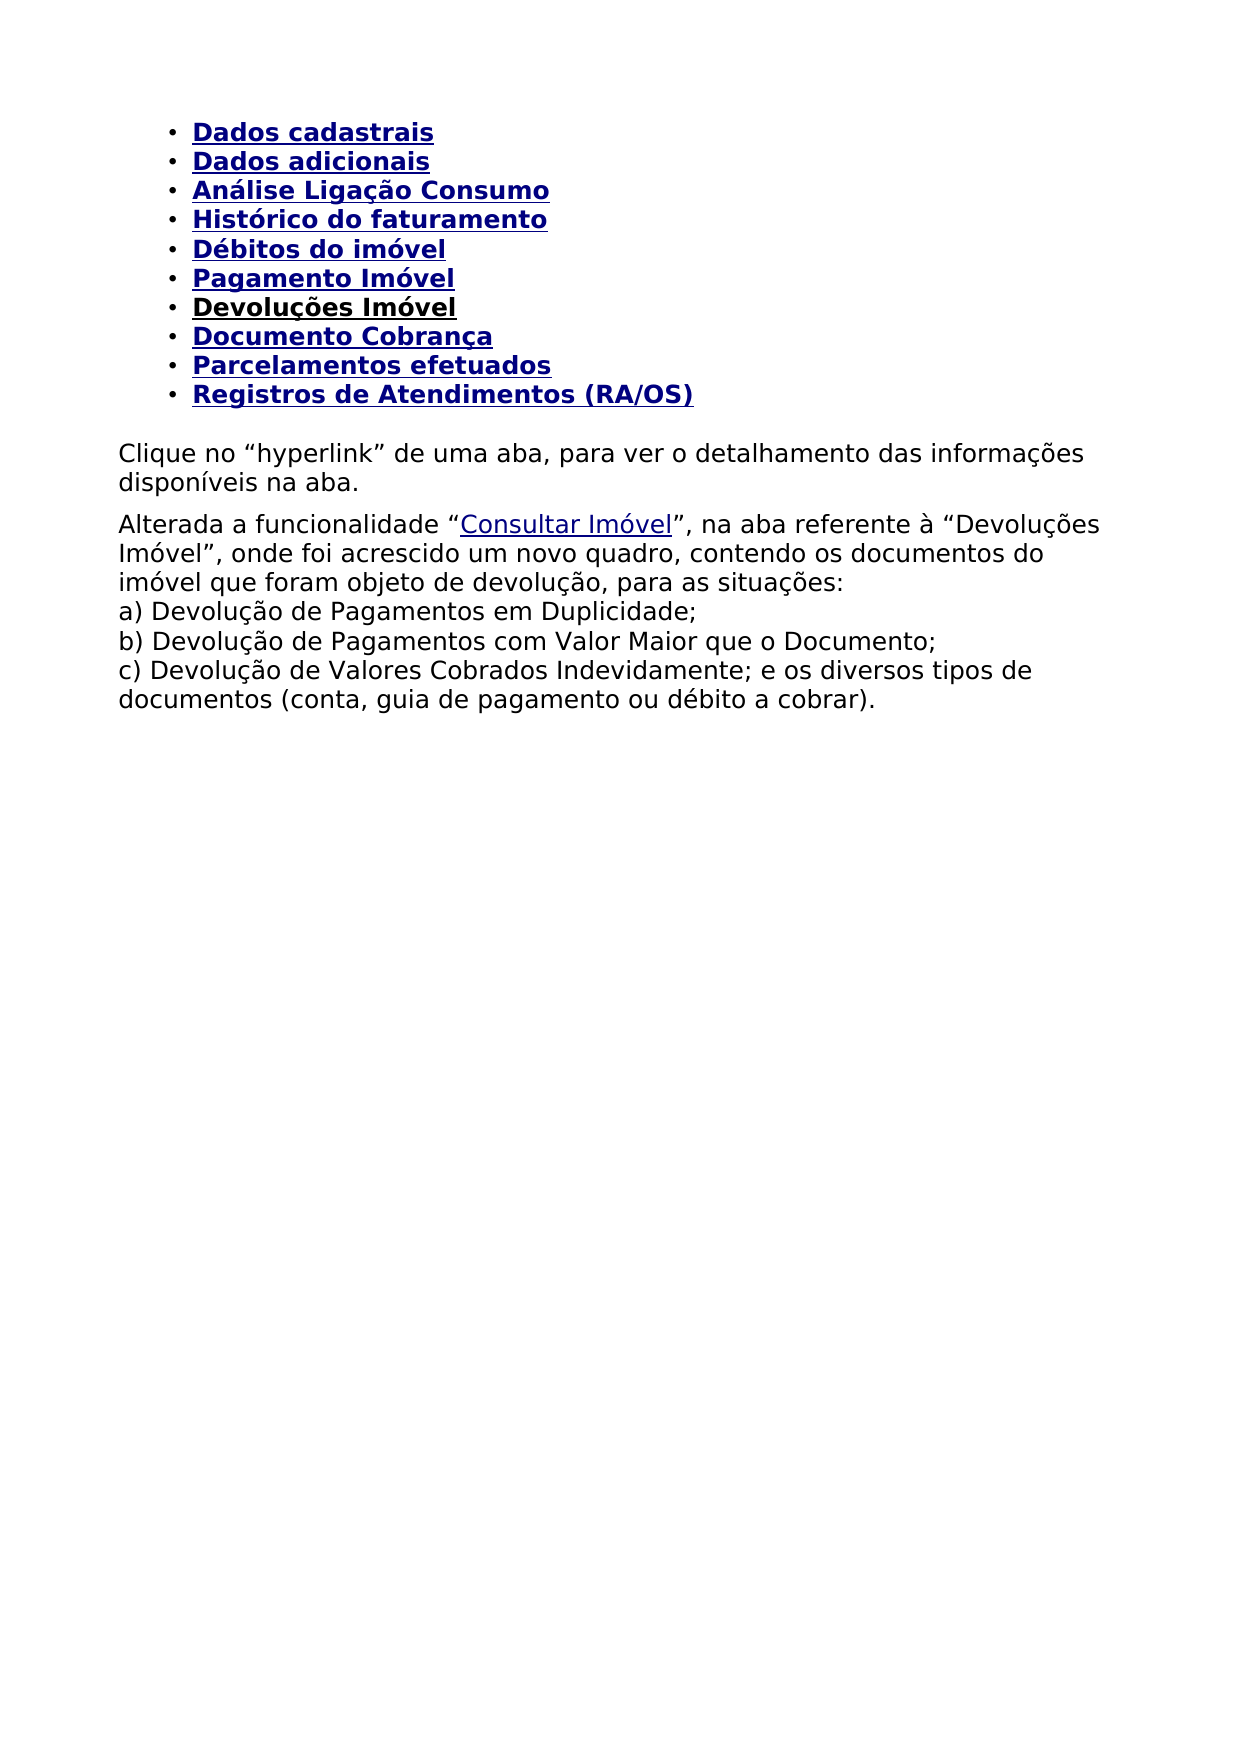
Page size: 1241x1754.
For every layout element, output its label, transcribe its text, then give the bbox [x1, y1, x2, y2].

list Registros de Atendimentos (RA/OS) [177, 381, 1122, 410]
list Pagamento Imóvel [177, 264, 1122, 293]
list Dados cadastrais [177, 118, 1122, 147]
list Débitos do imóvel [177, 235, 1122, 264]
text Alterada a funcionalidade “Consultar Imóvel”, na aba referente à “Devoluções Imóvel”, onde foi acrescido um novo quadro, contendo os documentos do imóvel que foram objeto de devolução, para as situações: a) Devolução de Pagamentos em Duplicidade; b) Devolução de Pagamentos com Valor Maior que o Documento; c) Devolução de Valores Cobrados Indevidamente; e os diversos tipos de documentos (conta, guia de pagamento ou débito a cobrar). [118, 510, 1122, 714]
text Clique no “hyperlink” de uma aba, para ver o detalhamento das informações disponíveis na aba. [118, 439, 1122, 498]
list Dados adicionais [177, 147, 1122, 176]
list Devoluções Imóvel [177, 293, 1122, 322]
list Análise Ligação Consumo [177, 176, 1122, 206]
list Documento Cobrança [177, 322, 1122, 351]
list Parcelamentos efetuados [177, 351, 1122, 381]
list Histórico do faturamento [177, 206, 1122, 235]
